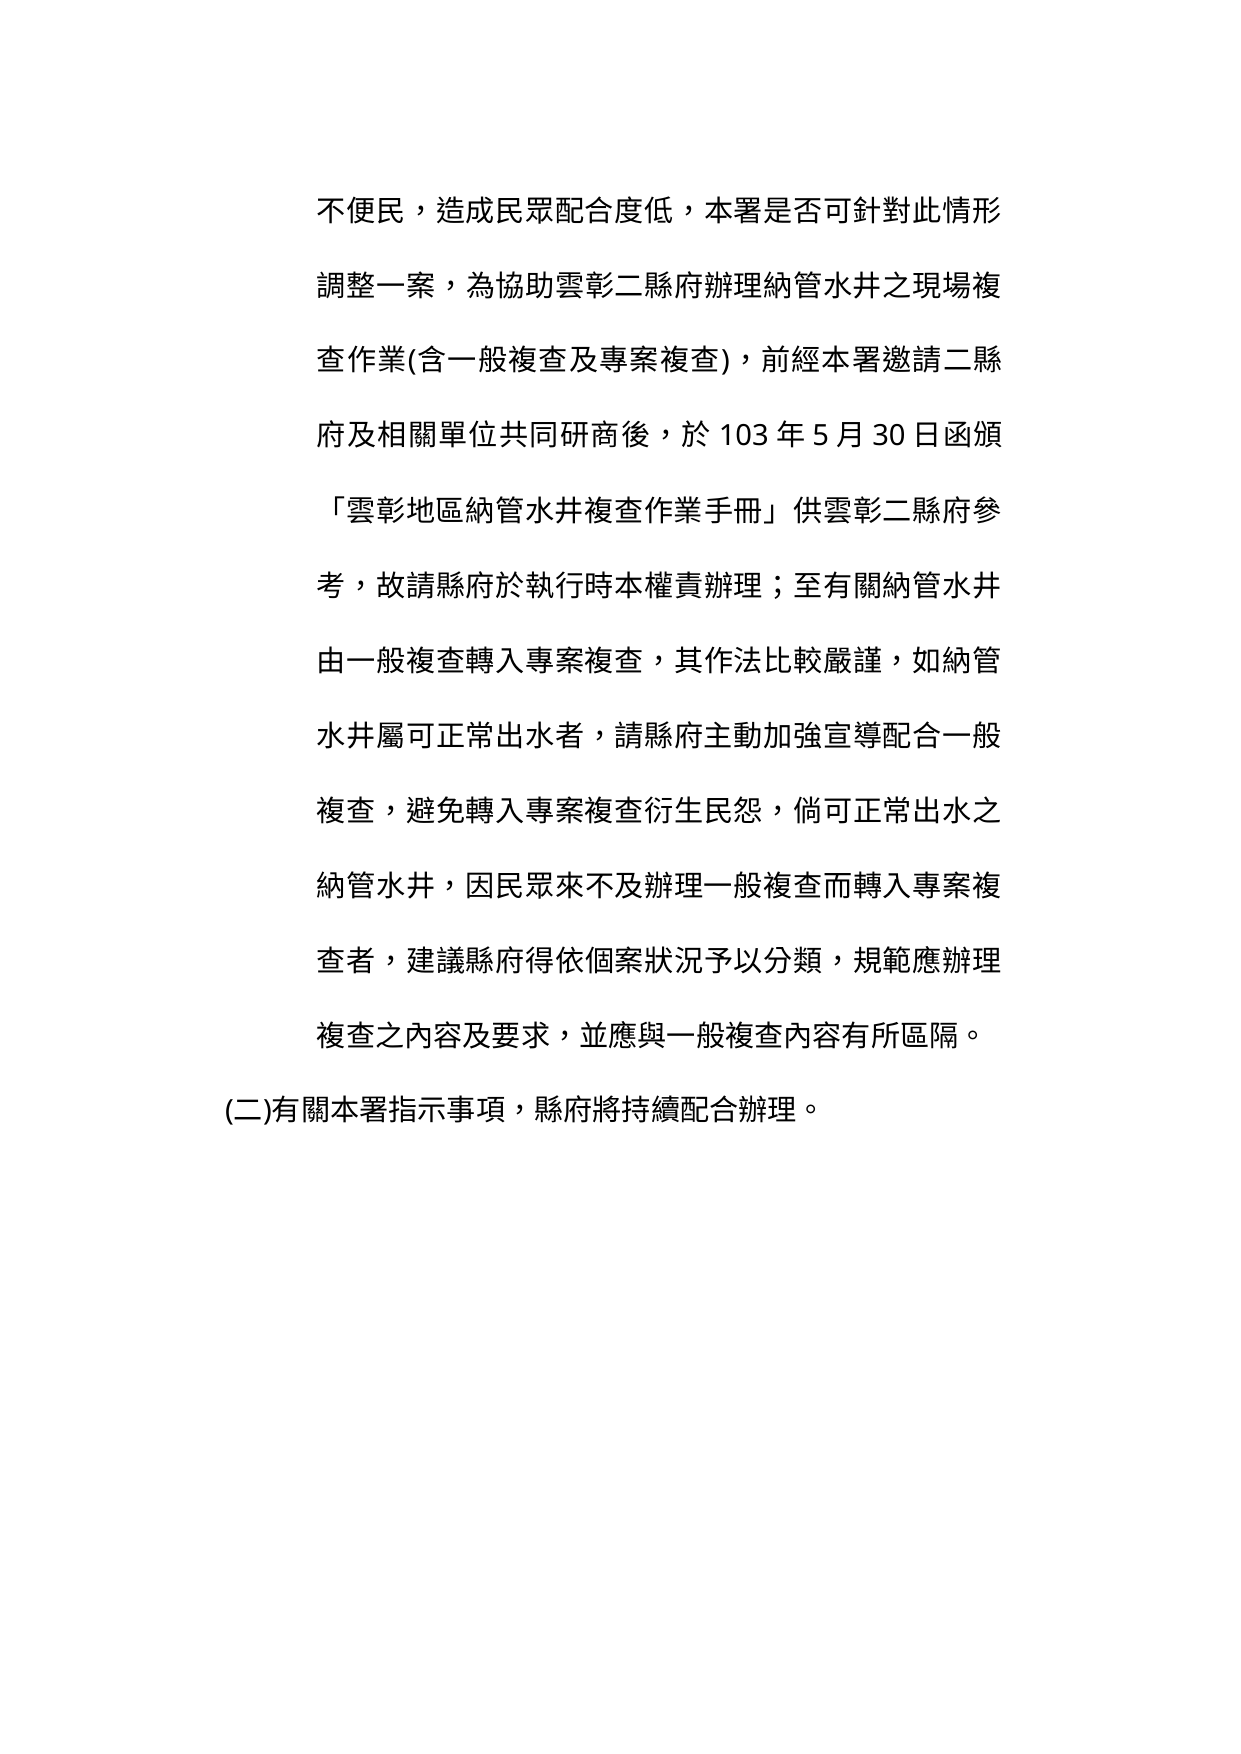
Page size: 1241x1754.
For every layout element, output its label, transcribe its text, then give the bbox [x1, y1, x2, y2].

list 不便民，造成民眾配合度低，本署是否可針對此情形調整一案，為協助雲彰二縣府辦理納管水井之現場複查作業(含一般複查及專案複查)，前經本署邀請二縣府及相關單位共同研商後，於103年5月30日函頒「雲彰地區納管水井複查作業手冊」供雲彰二縣府參考，故請縣府於執行時本權責辦理；至有關納管水井由一般複查轉入專案複查，其作法比較嚴謹，如納管水井屬可正常出水者，請縣府主動加強宣導配合一般複查，避免轉入專案複查衍生民怨，倘可正常出水之納管水井，因民眾來不及辦理一般複查而轉入專案複查者，建議縣府得依個案狀況予以分類，規範應辦理複查之內容及要求，並應與一般複查內容有所區隔。 [287, 164, 1003, 1064]
list (二)有關本署指示事項，縣府將持續配合辦理。 [225, 1064, 1003, 1139]
